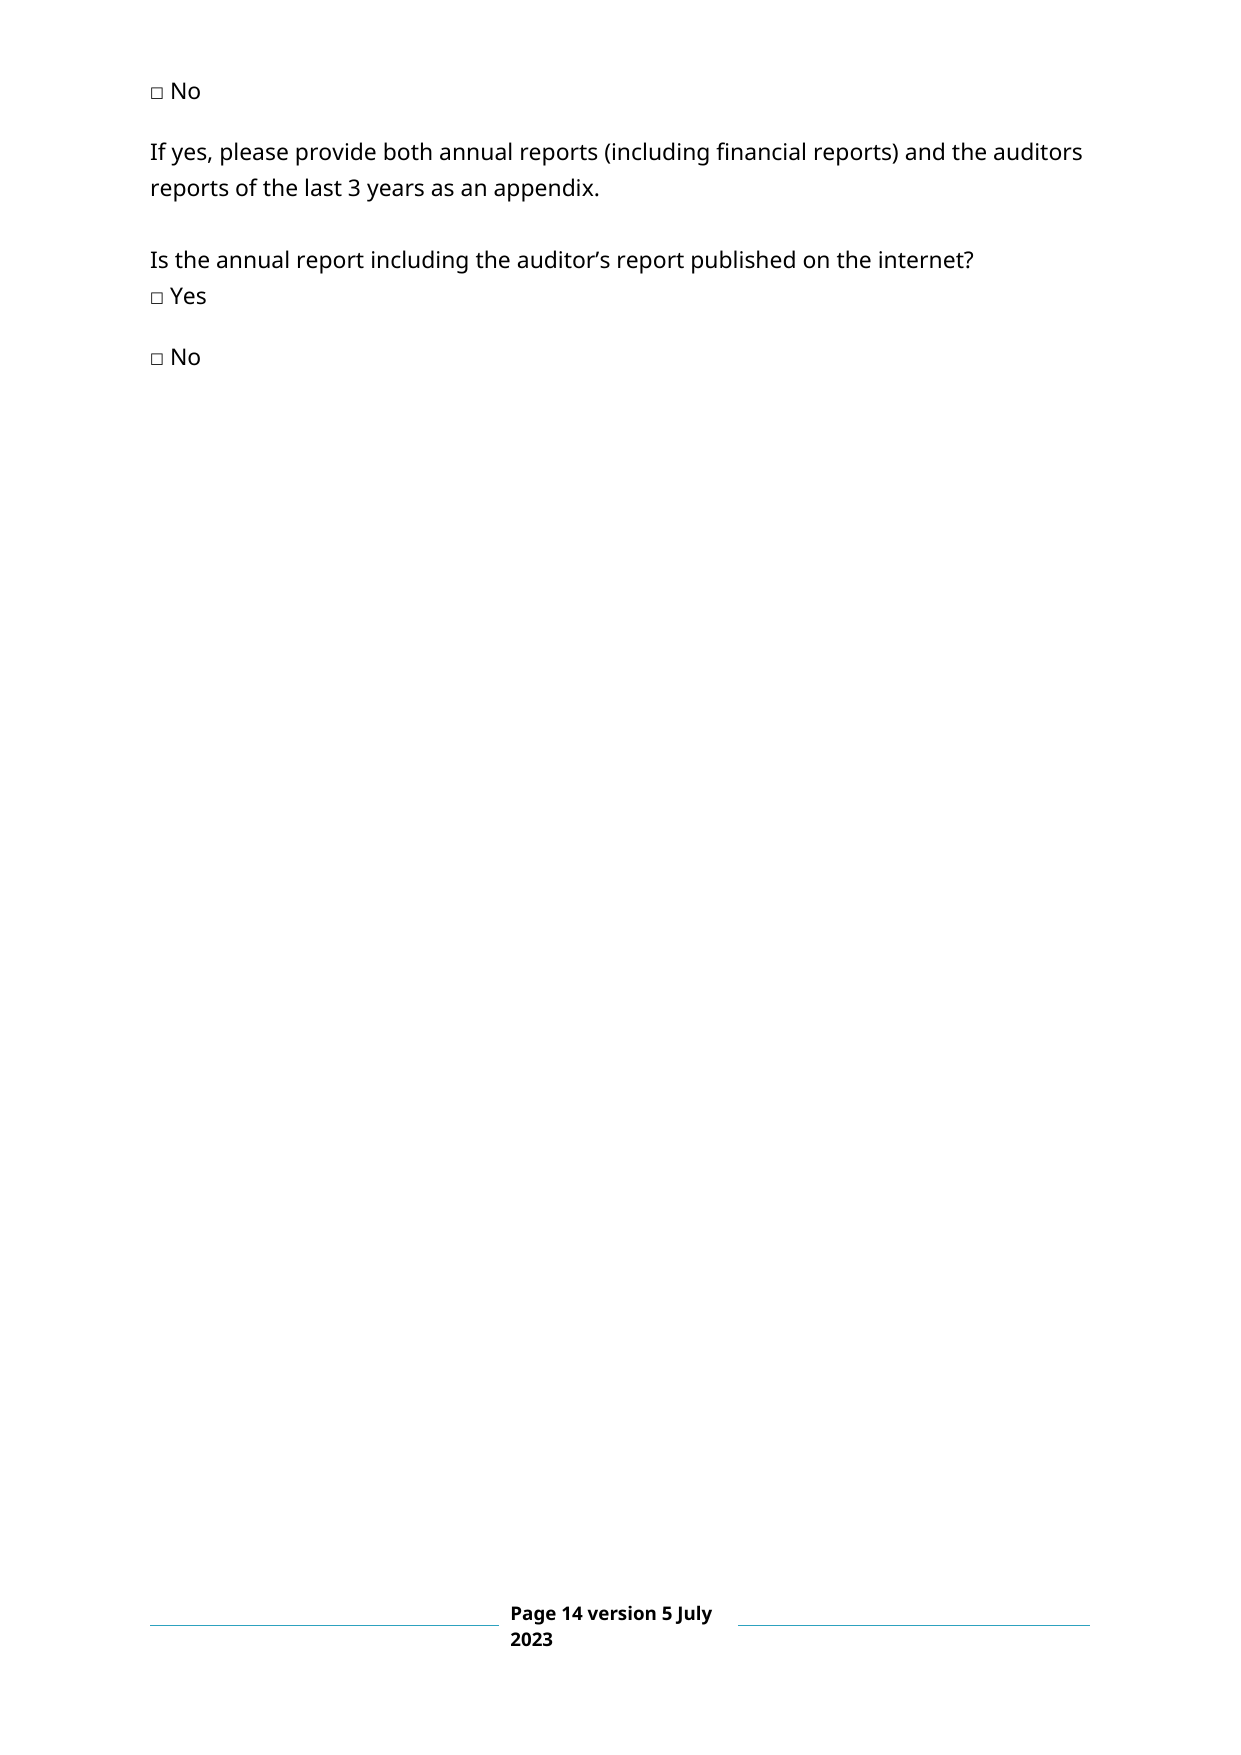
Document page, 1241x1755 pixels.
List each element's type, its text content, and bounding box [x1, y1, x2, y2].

text If yes, please provide both annual reports (including financial reports) and the auditors reports of the last 3 years as an appendix. [150, 136, 1090, 203]
text Is the annual report including the auditor’s report published on the internet? [150, 244, 1090, 275]
list ☐ No [150, 75, 1090, 106]
list ☐ Yes [150, 280, 1090, 311]
list ☐ No [150, 341, 1090, 372]
